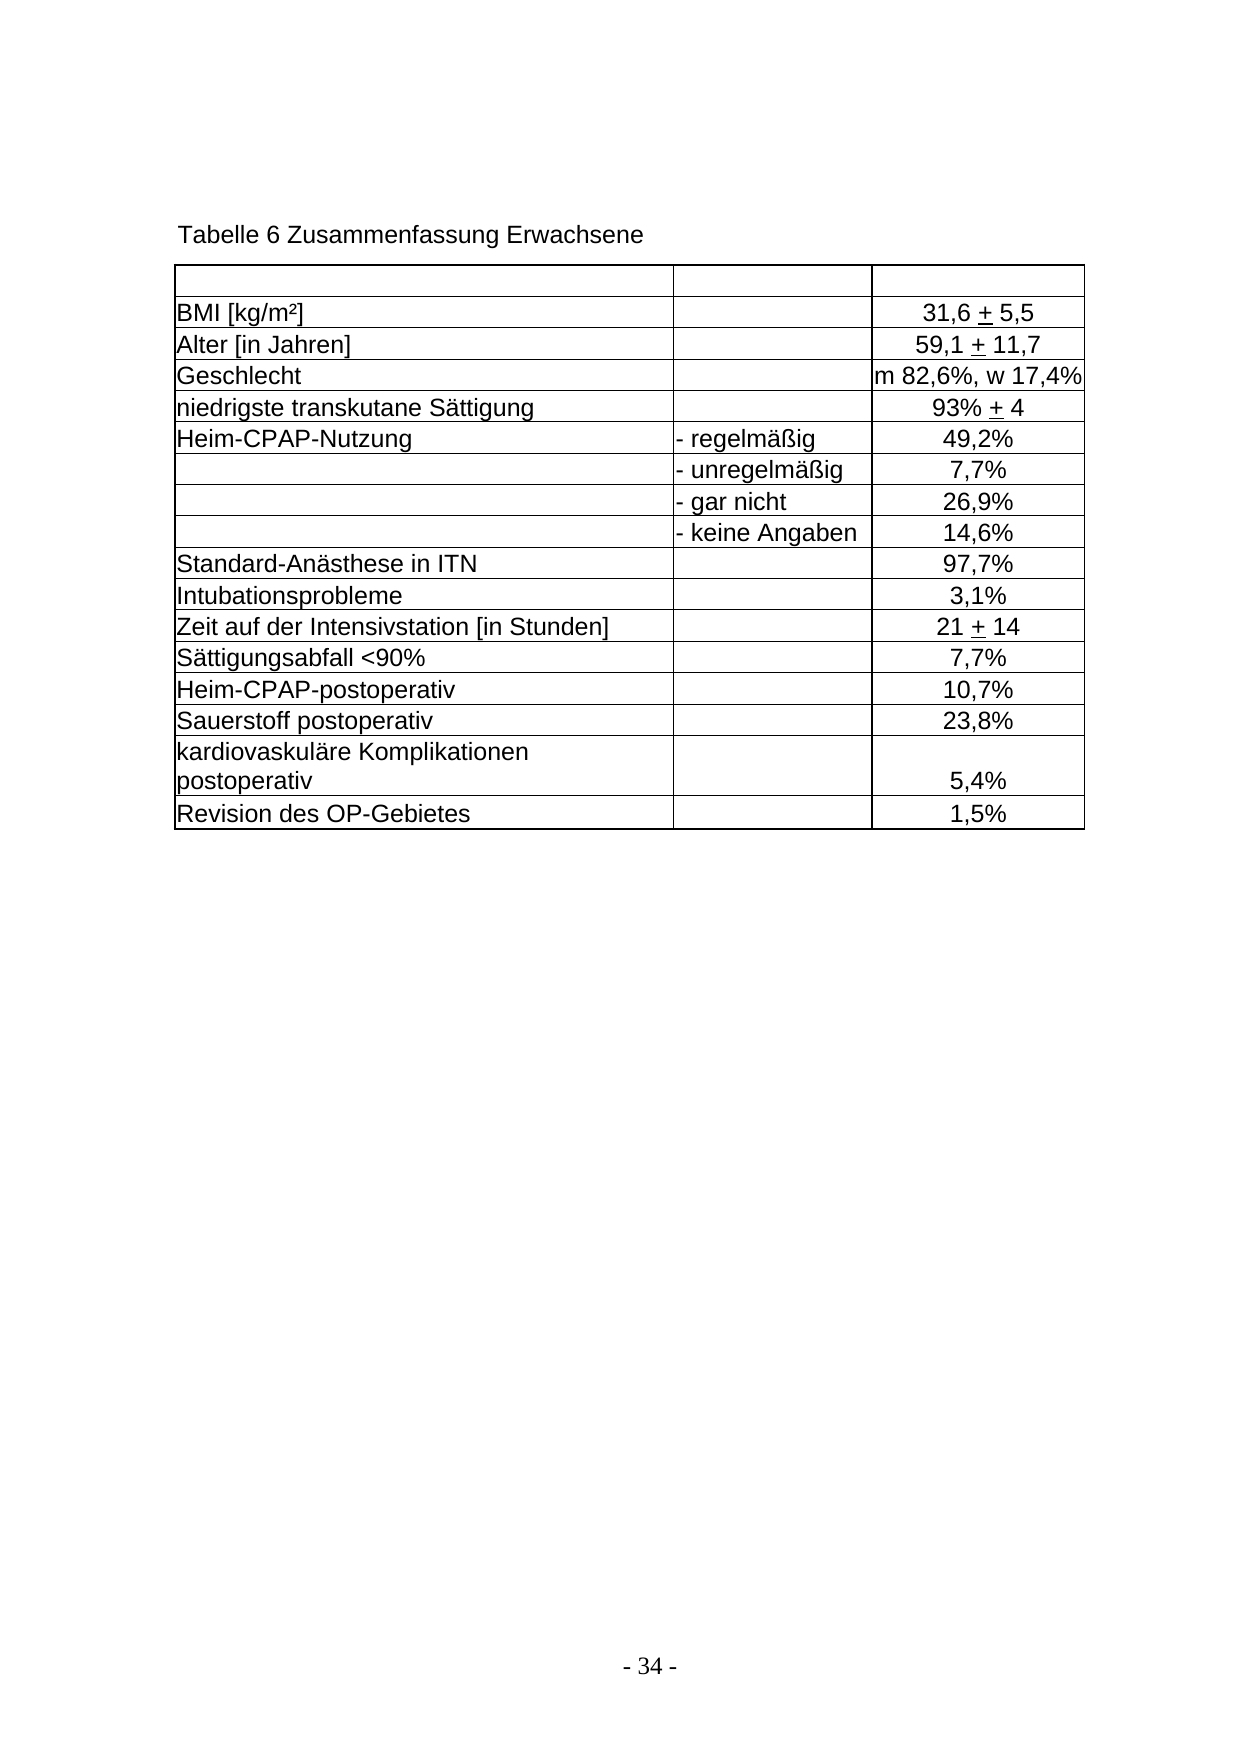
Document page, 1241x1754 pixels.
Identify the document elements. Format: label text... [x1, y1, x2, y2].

table_cell - keine Angaben [674, 516, 871, 547]
table_cell [674, 297, 871, 327]
table_cell Intubationsprobleme [176, 579, 673, 609]
table_cell Sättigungsabfall <90% [176, 642, 673, 672]
table_cell [674, 642, 871, 672]
table_cell Revision des OP-Gebietes [176, 796, 673, 828]
text Tabelle 6 Zusammenfassung Erwachsene [177, 220, 1063, 249]
table_cell [176, 516, 673, 547]
table_cell Standard-Anästhese in ITN [176, 548, 673, 578]
table_header [176, 266, 673, 296]
table_cell Heim-CPAP-postoperativ [176, 673, 673, 703]
table_cell - unregelmäßig [674, 454, 871, 484]
table_cell 26,9% [873, 485, 1084, 515]
table_cell 14,6% [873, 516, 1084, 547]
table_cell BMI [kg/m²] [176, 297, 673, 327]
table_header [674, 266, 871, 296]
table_cell [674, 796, 871, 828]
table_cell 23,8% [873, 705, 1084, 735]
table_cell 7,7% [873, 454, 1084, 484]
table_cell 97,7% [873, 548, 1084, 578]
table_cell [674, 548, 871, 578]
table_cell - regelmäßig [674, 422, 871, 453]
table_cell [674, 579, 871, 609]
table_cell 10,7% [873, 673, 1084, 703]
table_cell 3,1% [873, 579, 1084, 609]
table_cell Alter [in Jahren] [176, 328, 673, 358]
table_cell Heim-CPAP-Nutzung [176, 422, 673, 453]
table_cell Sauerstoff postoperativ [176, 705, 673, 735]
table_cell [176, 454, 673, 484]
table_cell [176, 485, 673, 515]
table_cell [674, 391, 871, 421]
table_cell 31,6 + 5,5 [873, 297, 1084, 327]
table_cell 49,2% [873, 422, 1084, 453]
table_cell - gar nicht [674, 485, 871, 515]
table_cell [674, 705, 871, 735]
table_cell kardiovaskuläre Komplikationen postoperativ [176, 736, 673, 795]
table_cell m 82,6%, w 17,4% [873, 360, 1084, 390]
table_cell 5,4% [873, 736, 1084, 795]
table_cell [674, 360, 871, 390]
table_cell [674, 610, 871, 641]
table_cell Geschlecht [176, 360, 673, 390]
table_cell niedrigste transkutane Sättigung [176, 391, 673, 421]
table_cell [674, 328, 871, 358]
table_cell 1,5% [873, 796, 1084, 828]
table_cell [674, 736, 871, 795]
table_cell 21 + 14 [873, 610, 1084, 641]
table_header [873, 266, 1084, 296]
table_cell Zeit auf der Intensivstation [in Stunden] [176, 610, 673, 641]
table_cell [674, 673, 871, 703]
table_cell 93% + 4 [873, 391, 1084, 421]
table_cell 7,7% [873, 642, 1084, 672]
table_cell 59,1 + 11,7 [873, 328, 1084, 358]
